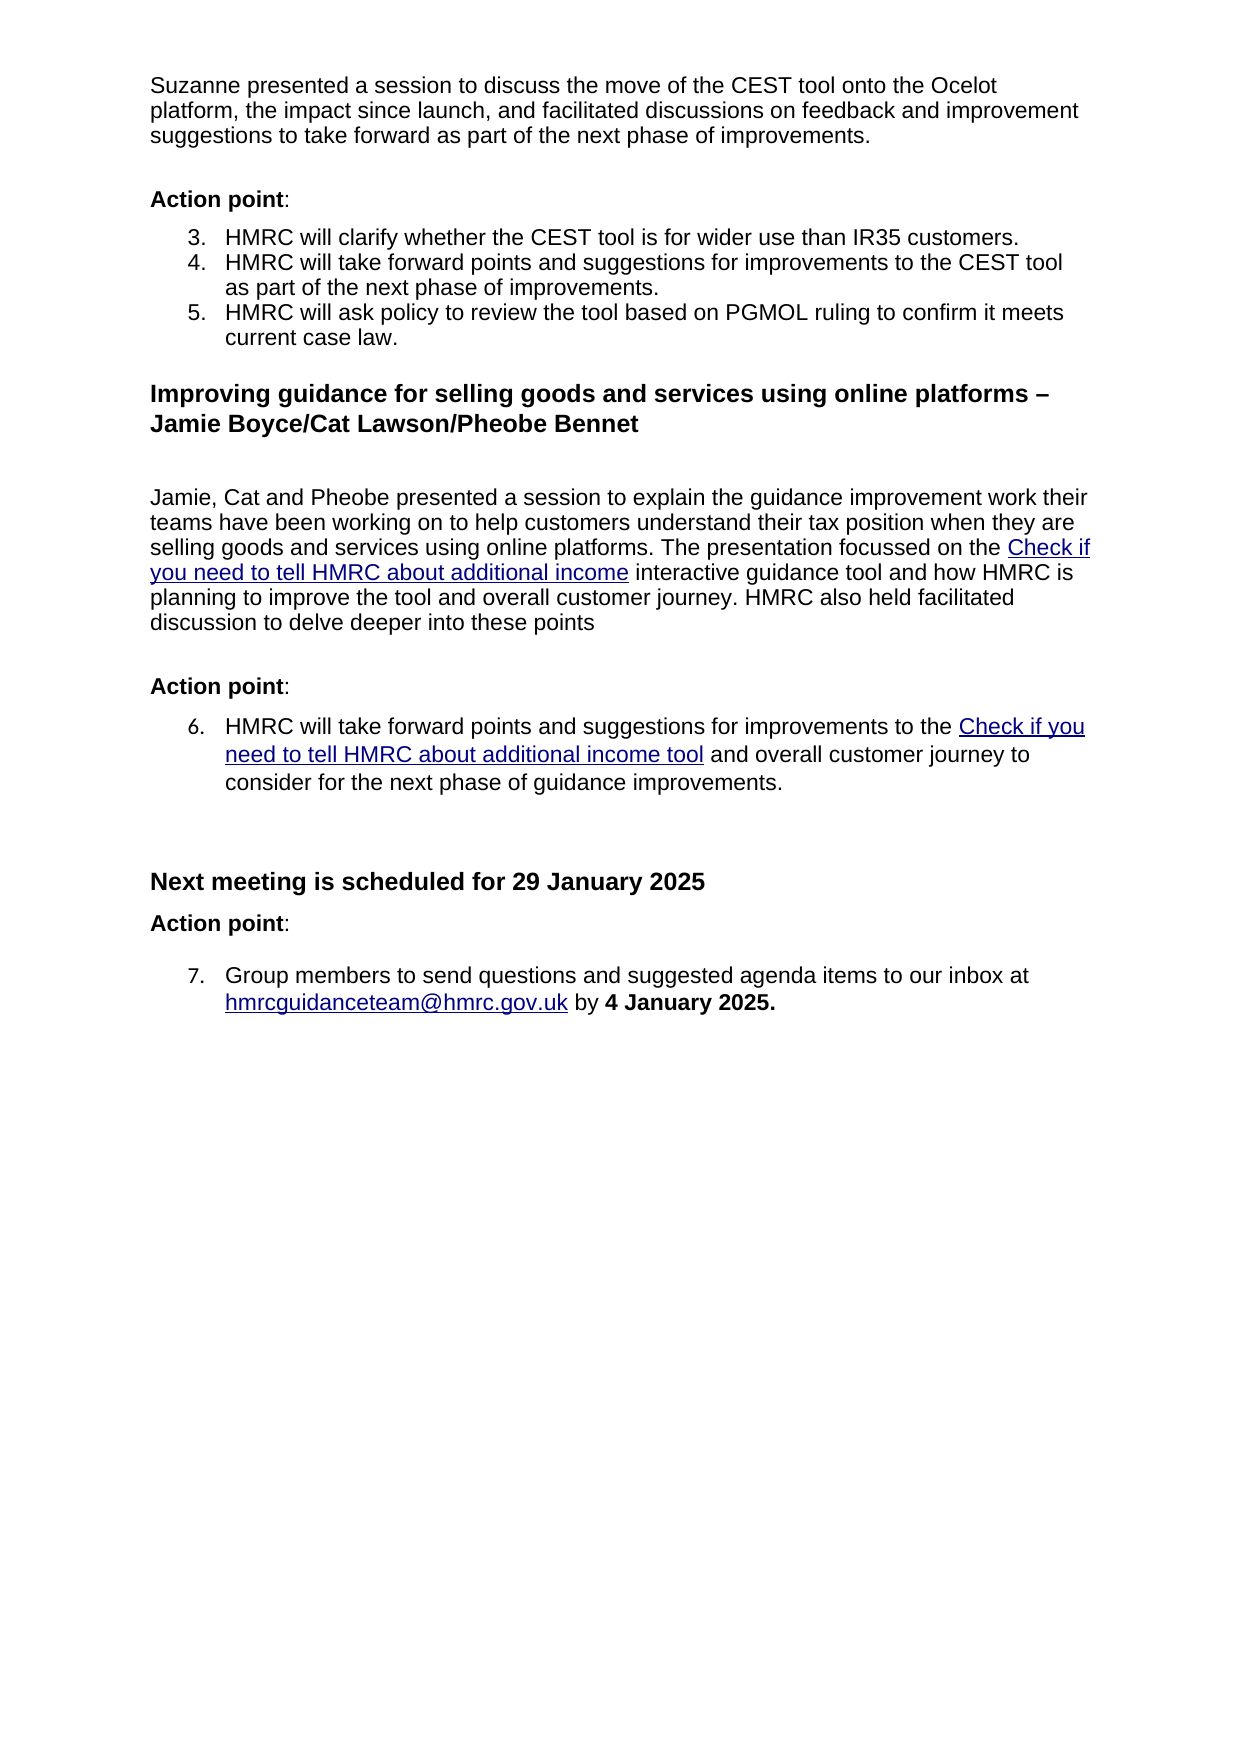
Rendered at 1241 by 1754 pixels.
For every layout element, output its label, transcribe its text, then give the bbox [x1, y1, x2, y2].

list HMRC will ask policy to review the tool based on PGMOL ruling to confirm it meets current case law. [187, 300, 1090, 350]
list HMRC will take forward points and suggestions for improvements to the Check if you need to tell HMRC about additional income tool and overall customer journey to consider for the next phase of guidance improvements. [187, 712, 1090, 795]
text Action point: [150, 186, 1090, 213]
text Jamie, Cat and Pheobe presented a session to explain the guidance improvement work their teams have been working on to help customers understand their tax position when they are selling goods and services using online platforms. The presentation focussed on the Check if you need to tell HMRC about additional income interactive guidance tool and how HMRC is planning to improve the tool and overall customer journey. HMRC also held facilitated discussion to delve deeper into these points [150, 486, 1090, 636]
subtitle Improving guidance for selling goods and services using online platforms – Jamie Boyce/Cat Lawson/Pheobe Bennet [150, 379, 1090, 438]
list HMRC will clarify whether the CEST tool is for wider use than IR35 customers. [187, 225, 1090, 250]
text Action point: [150, 673, 1090, 699]
text Suzanne presented a session to discuss the move of the CEST tool onto the Ocelot platform, the impact since launch, and facilitated discussions on feedback and improvement suggestions to take forward as part of the next phase of improvements. [150, 74, 1090, 149]
list HMRC will take forward points and suggestions for improvements to the CEST tool as part of the next phase of improvements. [187, 250, 1090, 300]
text Action point: [150, 910, 1090, 936]
subtitle Next meeting is scheduled for 29 January 2025 [150, 867, 1090, 896]
list Group members to send questions and suggested agenda items to our inbox at hmrcguidanceteam@hmrc.gov.uk by 4 January 2025. [187, 961, 1090, 1016]
